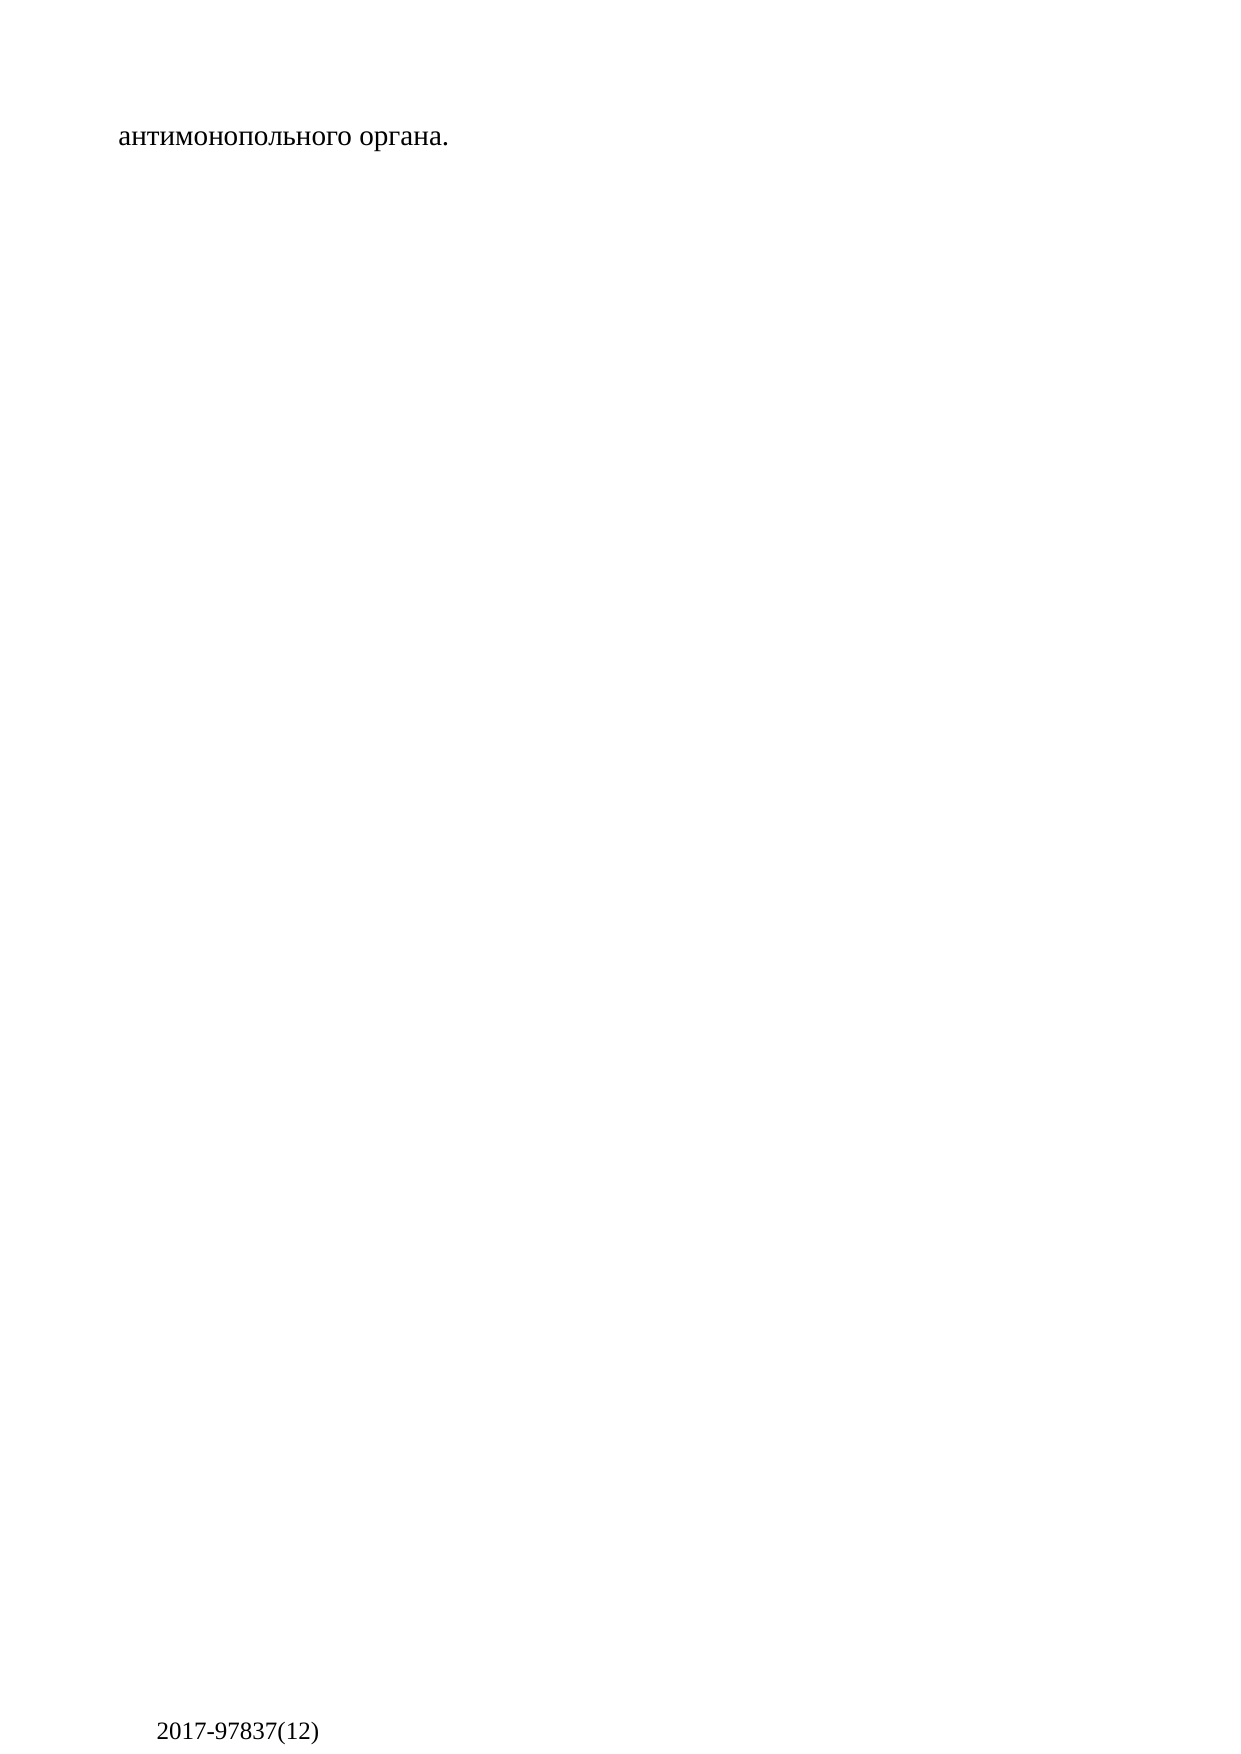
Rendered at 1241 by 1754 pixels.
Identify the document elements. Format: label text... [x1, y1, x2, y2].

text антимонопольного органа. [118, 118, 1122, 152]
